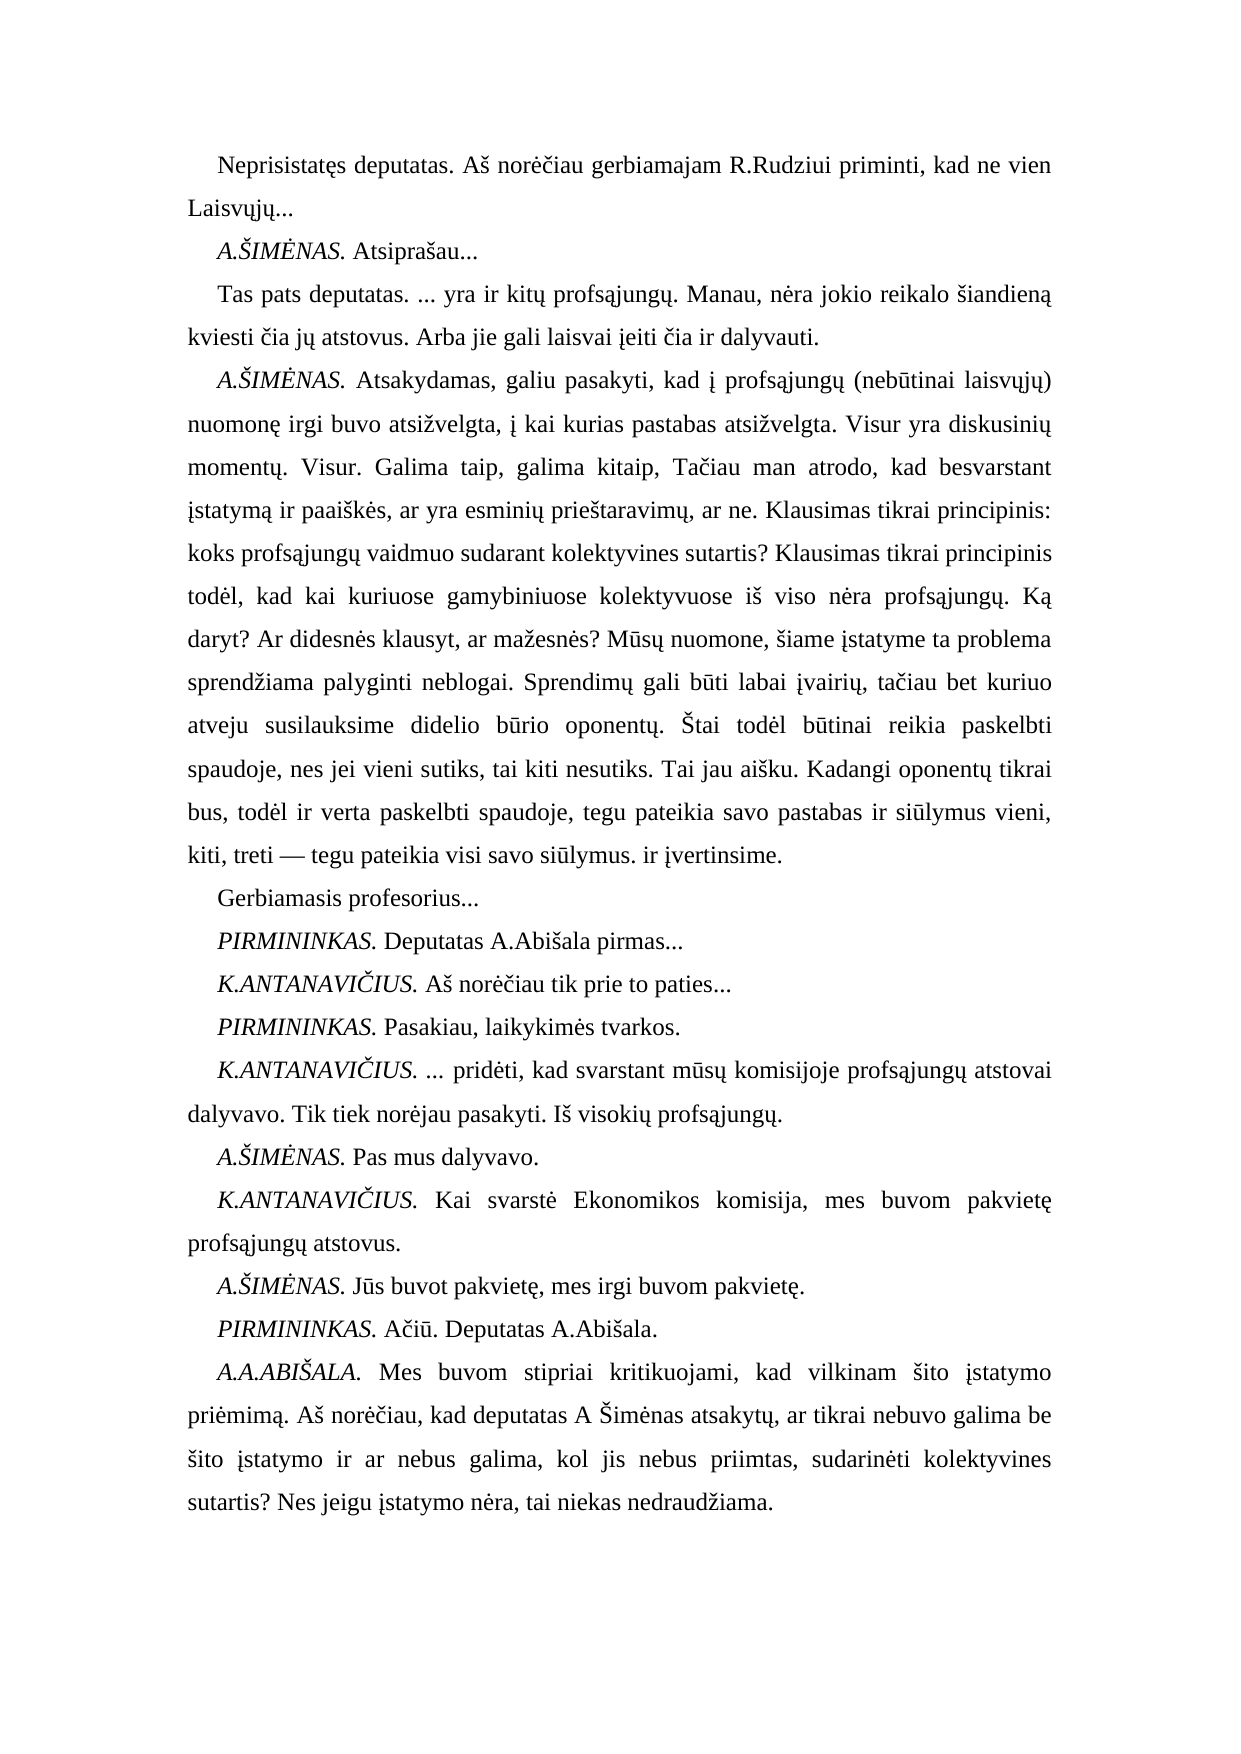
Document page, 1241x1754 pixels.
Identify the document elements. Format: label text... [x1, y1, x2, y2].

text K.ANTANAVIČIUS. ... pridėti, kad svarstant mūsų komisijoje profsąjungų atstovai dalyvavo. Tik tiek norėjau pasakyti. Iš visokių profsąjungų. [187, 1056, 1053, 1127]
text A.ŠIMĖNAS. Atsiprašau... [187, 236, 1053, 265]
text PIRMININKAS. Deputatas A.Abišala pirmas... [187, 926, 1053, 955]
text PIRMININKAS. Pasakiau, laikykimės tvarkos. [187, 1012, 1053, 1041]
text A.ŠIMĖNAS. Jūs buvot pakvietę, mes irgi buvom pakvietę. [187, 1271, 1053, 1300]
text A.ŠIMĖNAS. Pas mus dalyvavo. [187, 1142, 1053, 1171]
text A.ŠIMĖNAS. Atsakydamas, galiu pasakyti, kad į profsąjungų (nebūtinai laisvųjų) nuomonę irgi buvo atsižvelgta, į kai kurias pastabas atsižvelgta. Visur yra diskusinių momentų. Visur. Galima taip, galima kitaip, Tačiau man atrodo, kad besvarstant įstatymą ir paaiškės, ar yra esminių prieštaravimų, ar ne. Klausimas tikrai principinis: koks profsąjungų vaidmuo sudarant kolektyvines sutartis? Klausimas tikrai principinis todėl, kad kai kuriuose gamybiniuose kolektyvuose iš viso nėra profsąjungų. Ką daryt? Ar didesnės klausyt, ar mažesnės? Mūsų nuomone, šiame įstatyme ta problema sprendžiama palyginti neblogai. Sprendimų gali būti labai įvairių, tačiau bet kuriuo atveju susilauksime didelio būrio oponentų. Štai todėl būtinai reikia paskelbti spaudoje, nes jei vieni sutiks, tai kiti nesutiks. Tai jau aišku. Kadangi oponentų tikrai bus, todėl ir verta paskelbti spaudoje, tegu pateikia savo pastabas ir siūlymus vieni, kiti, treti — tegu pateikia visi savo siūlymus. ir įvertinsime. [187, 366, 1053, 869]
text Gerbiamasis profesorius... [187, 883, 1053, 912]
text K.ANTANAVIČIUS. Kai svarstė Ekonomikos komisija, mes buvom pakvietę profsąjungų atstovus. [187, 1185, 1053, 1257]
text Tas pats deputatas. ... yra ir kitų profsąjungų. Manau, nėra jokio reikalo šiandieną kviesti čia jų atstovus. Arba jie gali laisvai įeiti čia ir dalyvauti. [187, 279, 1053, 351]
text A.A.ABIŠALA. Mes buvom stipriai kritikuojami, kad vilkinam šito įstatymo priėmimą. Aš norėčiau, kad deputatas A Šimėnas atsakytų, ar tikrai nebuvo galima be šito įstatymo ir ar nebus galima, kol jis nebus priimtas, sudarinėti kolektyvines sutartis? Nes jeigu įstatymo nėra, tai niekas nedraudžiama. [187, 1357, 1053, 1516]
text Neprisistatęs deputatas. Aš norėčiau gerbiamajam R.Rudziui priminti, kad ne vien Laisvųjų... [187, 150, 1053, 222]
text PIRMININKAS. Ačiū. Deputatas A.Abišala. [187, 1314, 1053, 1343]
text K.ANTANAVIČIUS. Aš norėčiau tik prie to paties... [187, 969, 1053, 998]
